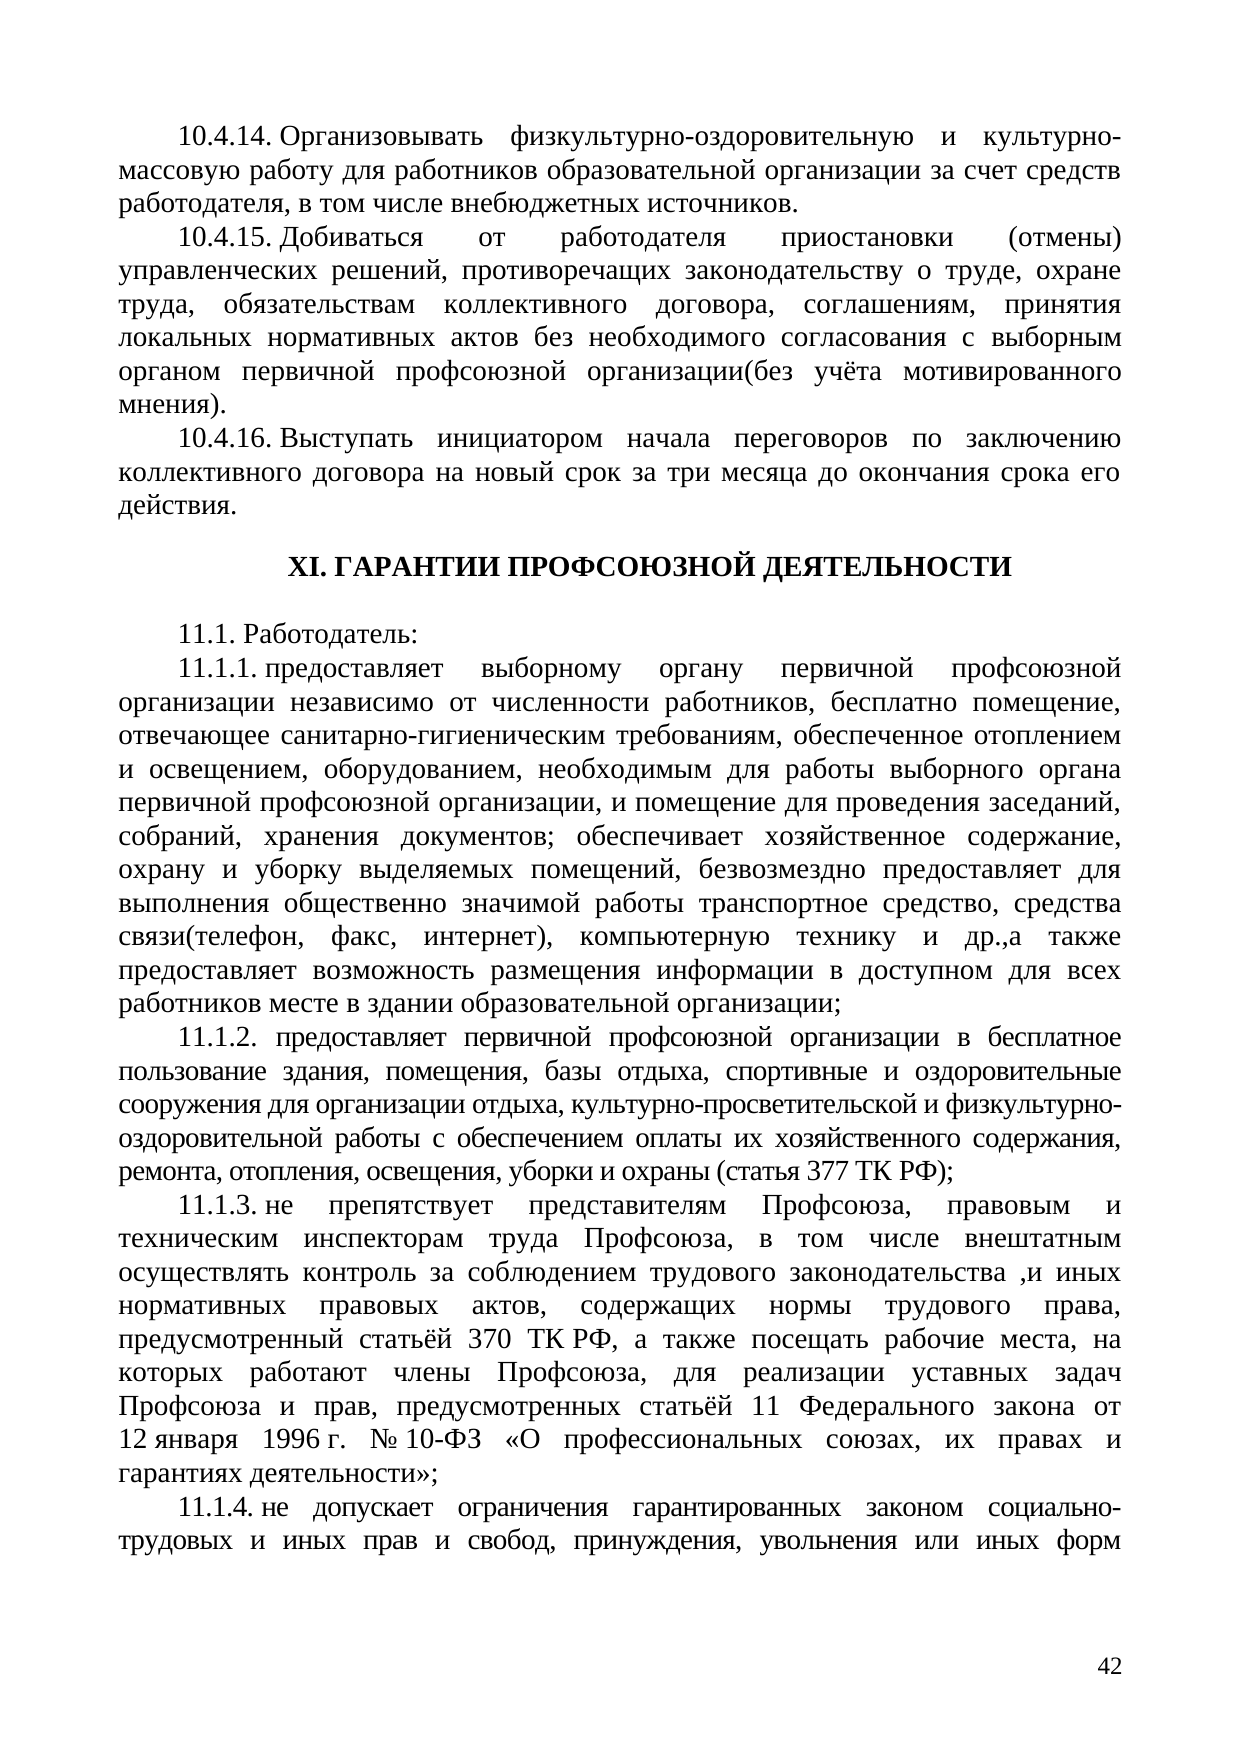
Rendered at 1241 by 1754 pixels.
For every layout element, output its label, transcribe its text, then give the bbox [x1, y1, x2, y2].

text 10.4.15. Добиваться от работодателя приостановки (отмены) управленческих решений, противоречащих законодательству о труде, охране труда, обязательствам коллективного договора, соглашениям, принятия локальных нормативных актов без необходимого согласования с выборным органом первичной профсоюзной организации(без учёта мотивированного мнения). [118, 219, 1122, 420]
text ХI. ГАРАНТИИ ПРОФСОЮЗНОЙ ДЕЯТЕЛЬНОСТИ [118, 549, 1122, 583]
text 11.1.4. не допускает ограничения гарантированных законом социально-трудовых и иных прав и свобод, принуждения, увольнения или иных форм [118, 1489, 1122, 1556]
text 10.4.14. Организовывать физкультурно-оздоровительную и культурно-массовую работу для работников образовательной организации за счет средств работодателя, в том числе внебюджетных источников. [118, 118, 1122, 219]
text 10.4.16. Выступать инициатором начала переговоров по заключению коллективного договора на новый срок за три месяца до окончания срока его действия. [118, 420, 1122, 521]
text 11.1. Работодатель: [118, 617, 1122, 650]
text 11.1.3. не препятствует представителям Профсоюза, правовым и техническим инспекторам труда Профсоюза, в том числе внештатным осуществлять контроль за соблюдением трудового законодательства ,и иных нормативных правовых актов, содержащих нормы трудового права, предусмотренный статьёй 370 ТК РФ, а также посещать рабочие места, на которых работают члены Профсоюза, для реализации уставных задач Профсоюза и прав, предусмотренных статьёй 11 Федерального закона от 12 января 1996 г. № 10-ФЗ «О профессиональных союзах, их правах и гарантиях деятельности»; [118, 1187, 1122, 1489]
text 11.1.2. предоставляет первичной профсоюзной организации в бесплатное пользование здания, помещения, базы отдыха, спортивные и оздоровительные сооружения для организации отдыха, культурно-просветительской и физкультурно-оздоровительной работы с обеспечением оплаты их хозяйственного содержания, ремонта, отопления, освещения, уборки и охраны (статья 377 ТК РФ); [118, 1019, 1122, 1187]
text 11.1.1. предоставляет выборному органу первичной профсоюзной организации независимо от численности работников, бесплатно помещение, отвечающее санитарно-гигиеническим требованиям, обеспеченное отоплением и освещением, оборудованием, необходимым для работы выборного органа первичной профсоюзной организации, и помещение для проведения заседаний, собраний, хранения документов; обеспечивает хозяйственное содержание, охрану и уборку выделяемых помещений, безвозмездно предоставляет для выполнения общественно значимой работы транспортное средство, средства связи(телефон, факс, интернет), компьютерную технику и др.,а также предоставляет возможность размещения информации в доступном для всех работников месте в здании образовательной организации; [118, 650, 1122, 1019]
